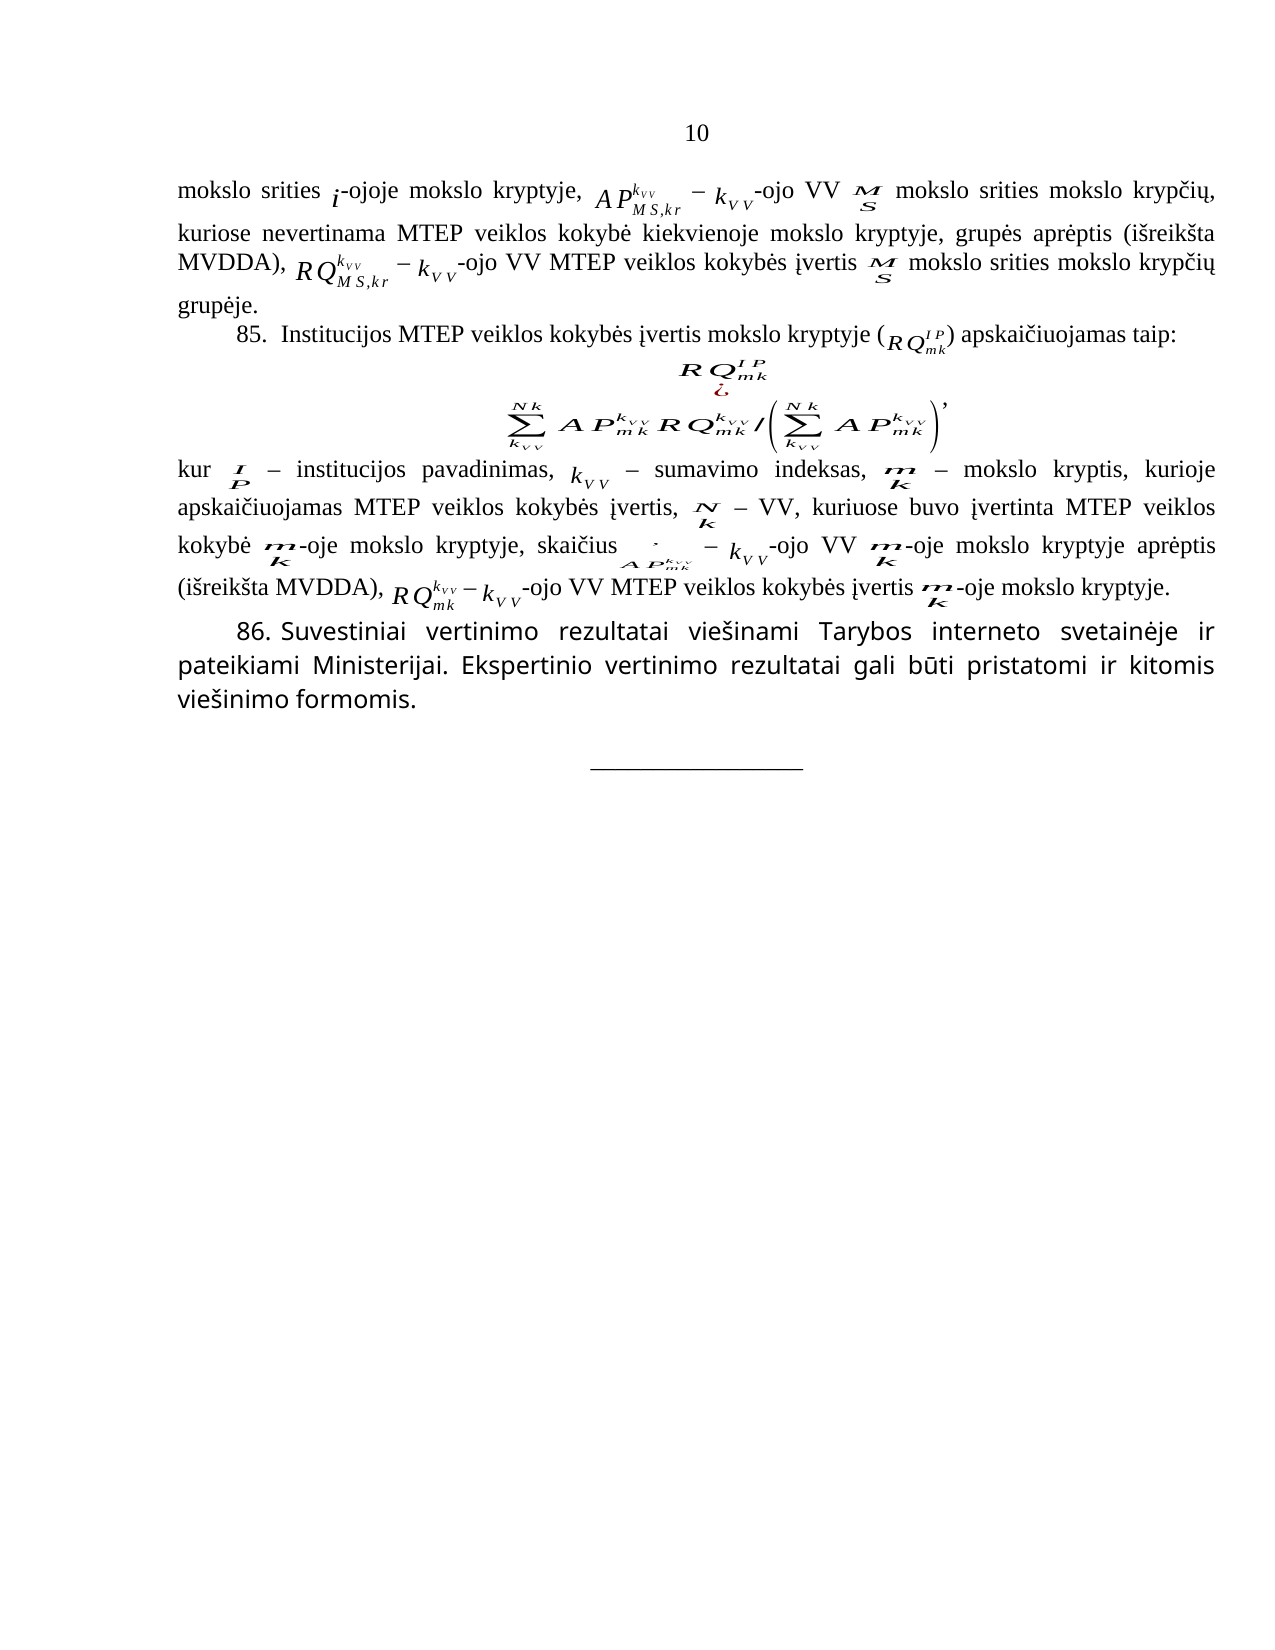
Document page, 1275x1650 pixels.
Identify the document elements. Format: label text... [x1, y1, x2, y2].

text kur – institucijos pavadinimas, – sumavimo indeksas, – mokslo kryptis, kurioje apskaičiuojamas MTEP veiklos kokybės įvertis, – VV, kuriuose buvo įvertinta MTEP veiklos kokybė -oje mokslo kryptyje, skaičius – -ojo VV -oje mokslo kryptyje aprėptis (išreikšta MVDDA), – -ojo VV MTEP veiklos kokybės įvertis -oje mokslo kryptyje. [177, 454, 1216, 613]
text _________________ [177, 744, 1216, 773]
text kur – mokslo sritis, – sumavimo indeksas, – -ojo VV mokslo srities -osios mokslo krypties aprėptis (išreikšta MVDDA), – mokslo srities mokslo krypčių, kuriose yra vertinama MTEP veiklos kokybė, skaičius, – -ojo VV MTEP veiklos kokybės įvertis mokslo srities -ojoje mokslo kryptyje, – -ojo VV mokslo srities mokslo krypčių, kuriose nevertinama MTEP veiklos kokybė kiekvienoje mokslo kryptyje, grupės aprėptis (išreikšta MVDDA), – -ojo VV MTEP veiklos kokybės įvertis mokslo srities mokslo krypčių grupėje. [177, 176, 1216, 319]
text 85. Institucijos MTEP veiklos kokybės įvertis mokslo kryptyje () apskaičiuojamas taip: [177, 319, 1216, 357]
text 86. Suvestiniai vertinimo rezultatai viešinami Tarybos interneto svetainėje ir pateikiami Ministerijai. Ekspertinio vertinimo rezultatai gali būti pristatomi ir kitomis viešinimo formomis. [177, 613, 1216, 715]
text , [177, 357, 1216, 454]
